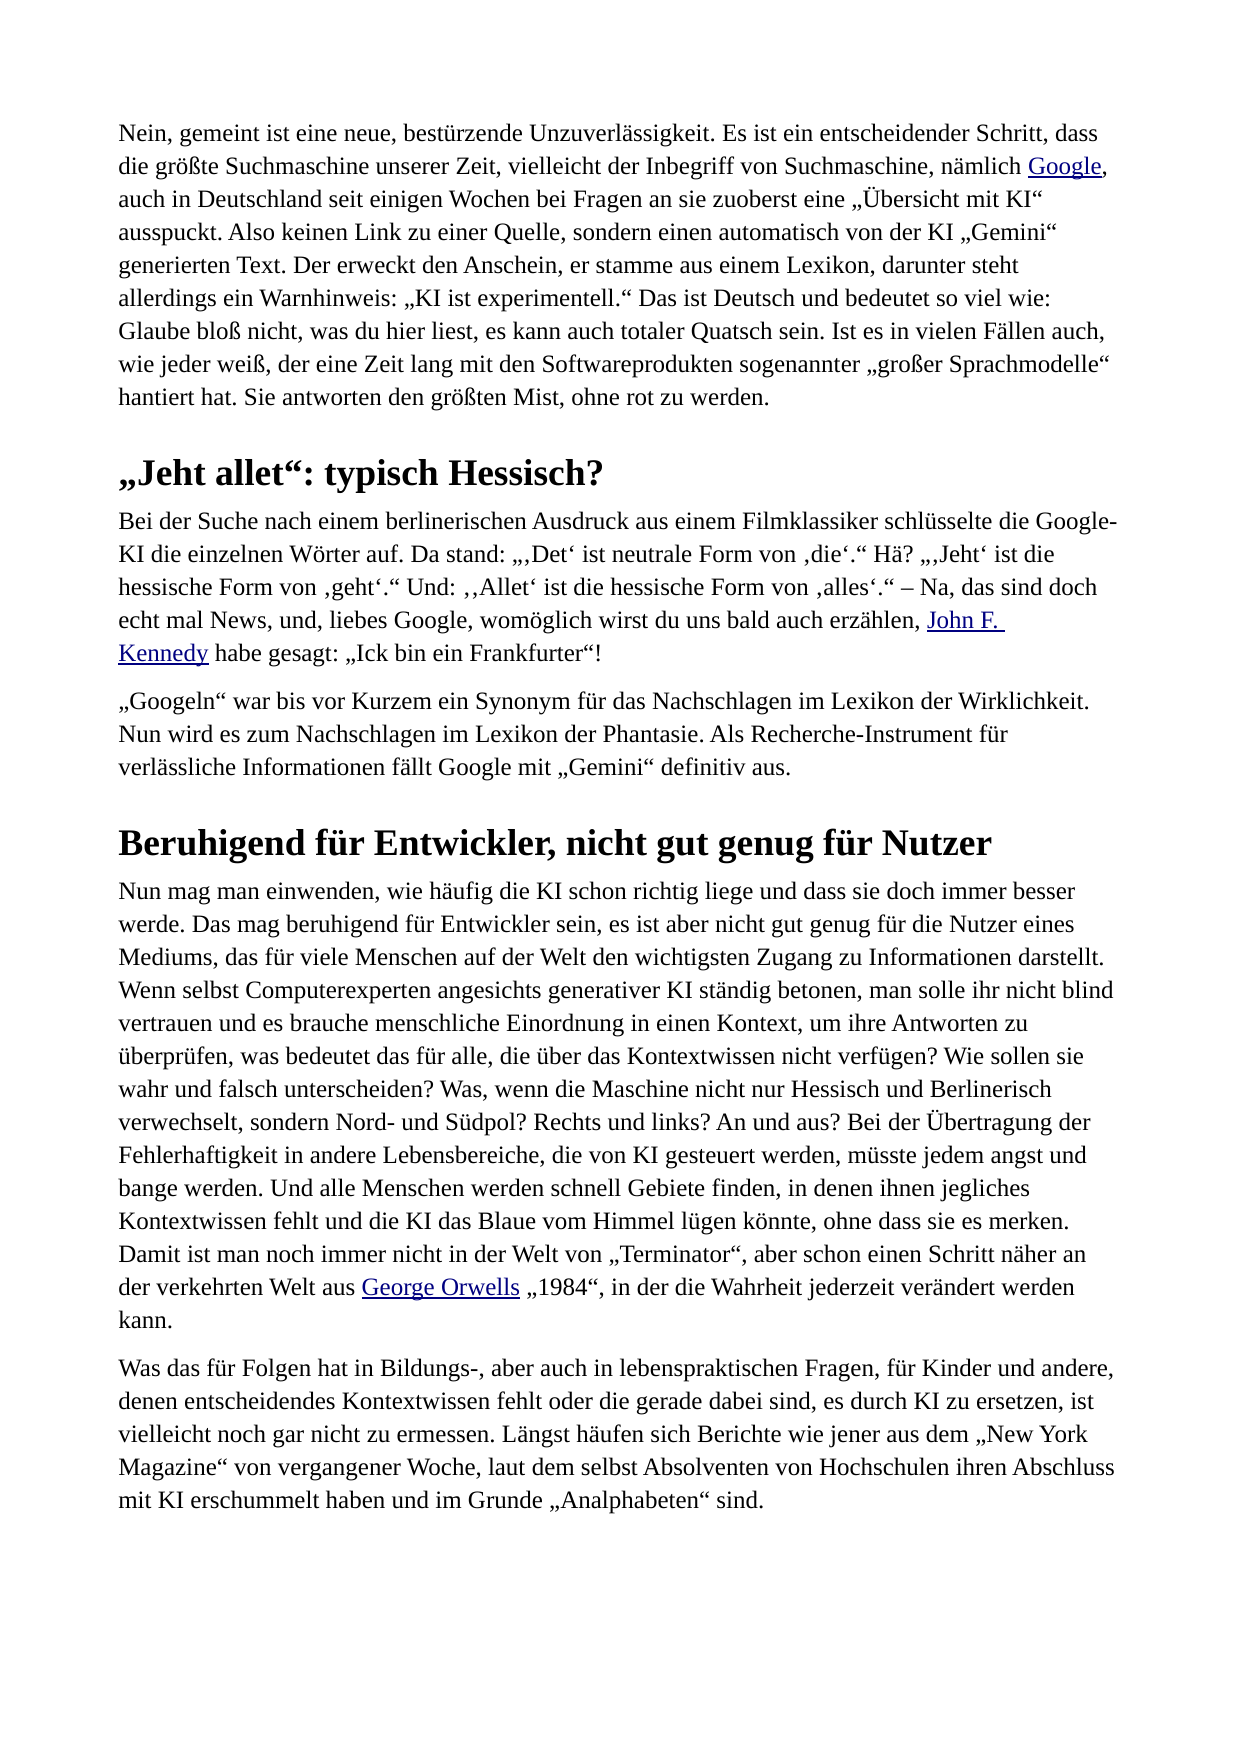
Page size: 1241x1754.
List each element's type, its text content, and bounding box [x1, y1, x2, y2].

text Bei der Suche nach einem berlinerischen Ausdruck aus einem Filmklassiker schlüsselte die Google-KI die einzelnen Wörter auf. Da stand: „‚Det‘ ist neutrale Form von ‚die‘.“ Hä? „‚Jeht‘ ist die hessische Form von ‚geht‘.“ Und: ‚‚Allet‘ ist die hessische Form von ‚alles‘.“ – Na, das sind doch echt mal News, und, liebes Google, womöglich wirst du uns bald auch erzählen, John F. Kennedy habe gesagt: „Ick bin ein Frankfurter“! [118, 506, 1122, 667]
text „Googeln“ war bis vor Kurzem ein Synonym für das Nachschlagen im Lexikon der Wirklichkeit. Nun wird es zum Nachschlagen im Lexikon der Phantasie. Als Recherche-Instrument für verlässliche Informationen fällt Google mit „Gemini“ definitiv aus. [118, 686, 1122, 781]
text Nun mag man einwenden, wie häufig die KI schon richtig liege und dass sie doch immer besser werde. Das mag beruhigend für Entwickler sein, es ist aber nicht gut genug für die Nutzer eines Mediums, das für viele Menschen auf der Welt den wichtigsten Zugang zu Informationen darstellt. Wenn selbst Computerexperten angesichts generativer KI ständig betonen, man solle ihr nicht blind vertrauen und es brauche menschliche Einordnung in einen Kontext, um ihre Antworten zu überprüfen, was bedeutet das für alle, die über das Kontextwissen nicht verfügen? Wie sollen sie wahr und falsch unterscheiden? Was, wenn die Maschine nicht nur Hessisch und Berlinerisch verwechselt, sondern Nord- und Südpol? Rechts und links? An und aus? Bei der Übertragung der Fehlerhaftigkeit in andere Lebensbereiche, die von KI gesteuert werden, müsste jedem angst und bange werden. Und alle Menschen werden schnell Gebiete finden, in denen ihnen jegliches Kontextwissen fehlt und die KI das Blaue vom Himmel lügen könnte, ohne dass sie es merken. Damit ist man noch immer nicht in der Welt von „Terminator“, aber schon einen Schritt näher an der verkehrten Welt aus George Orwells „1984“, in der die Wahrheit jederzeit verändert werden kann. [118, 876, 1122, 1334]
subtitle „Jeht allet“: typisch Hessisch? [118, 451, 1122, 494]
text Was das für Folgen hat in Bildungs-, aber auch in lebenspraktischen Fragen, für Kinder und andere, denen entscheidendes Kontextwissen fehlt oder die gerade dabei sind, es durch KI zu ersetzen, ist vielleicht noch gar nicht zu ermessen. Längst häufen sich Berichte wie jener aus dem „New York Magazine“ von vergangener Woche, laut dem selbst Absolventen von Hochschulen ihren Abschluss mit KI erschummelt haben und im Grunde „Analphabeten“ sind. [118, 1353, 1122, 1514]
subtitle Beruhigend für Entwickler, nicht gut genug für Nutzer [118, 821, 1122, 864]
text Nein, gemeint ist eine neue, bestürzende Unzuverlässigkeit. Es ist ein entscheidender Schritt, dass die größte Suchmaschine unserer Zeit, vielleicht der Inbegriff von Suchmaschine, nämlich Google, auch in Deutschland seit einigen Wochen bei Fragen an sie zuoberst eine „Übersicht mit KI“ ausspuckt. Also keinen Link zu einer Quelle, sondern einen automatisch von der KI „Gemini“ generierten Text. Der erweckt den Anschein, er stamme aus einem Lexikon, darunter steht allerdings ein Warnhinweis: „KI ist experimentell.“ Das ist Deutsch und bedeutet so viel wie: Glaube bloß nicht, was du hier liest, es kann auch totaler Quatsch sein. Ist es in vielen Fällen auch, wie jeder weiß, der eine Zeit lang mit den Softwareprodukten sogenannter „großer Sprachmodelle“ hantiert hat. Sie antworten den größten Mist, ohne rot zu werden. [118, 118, 1122, 411]
